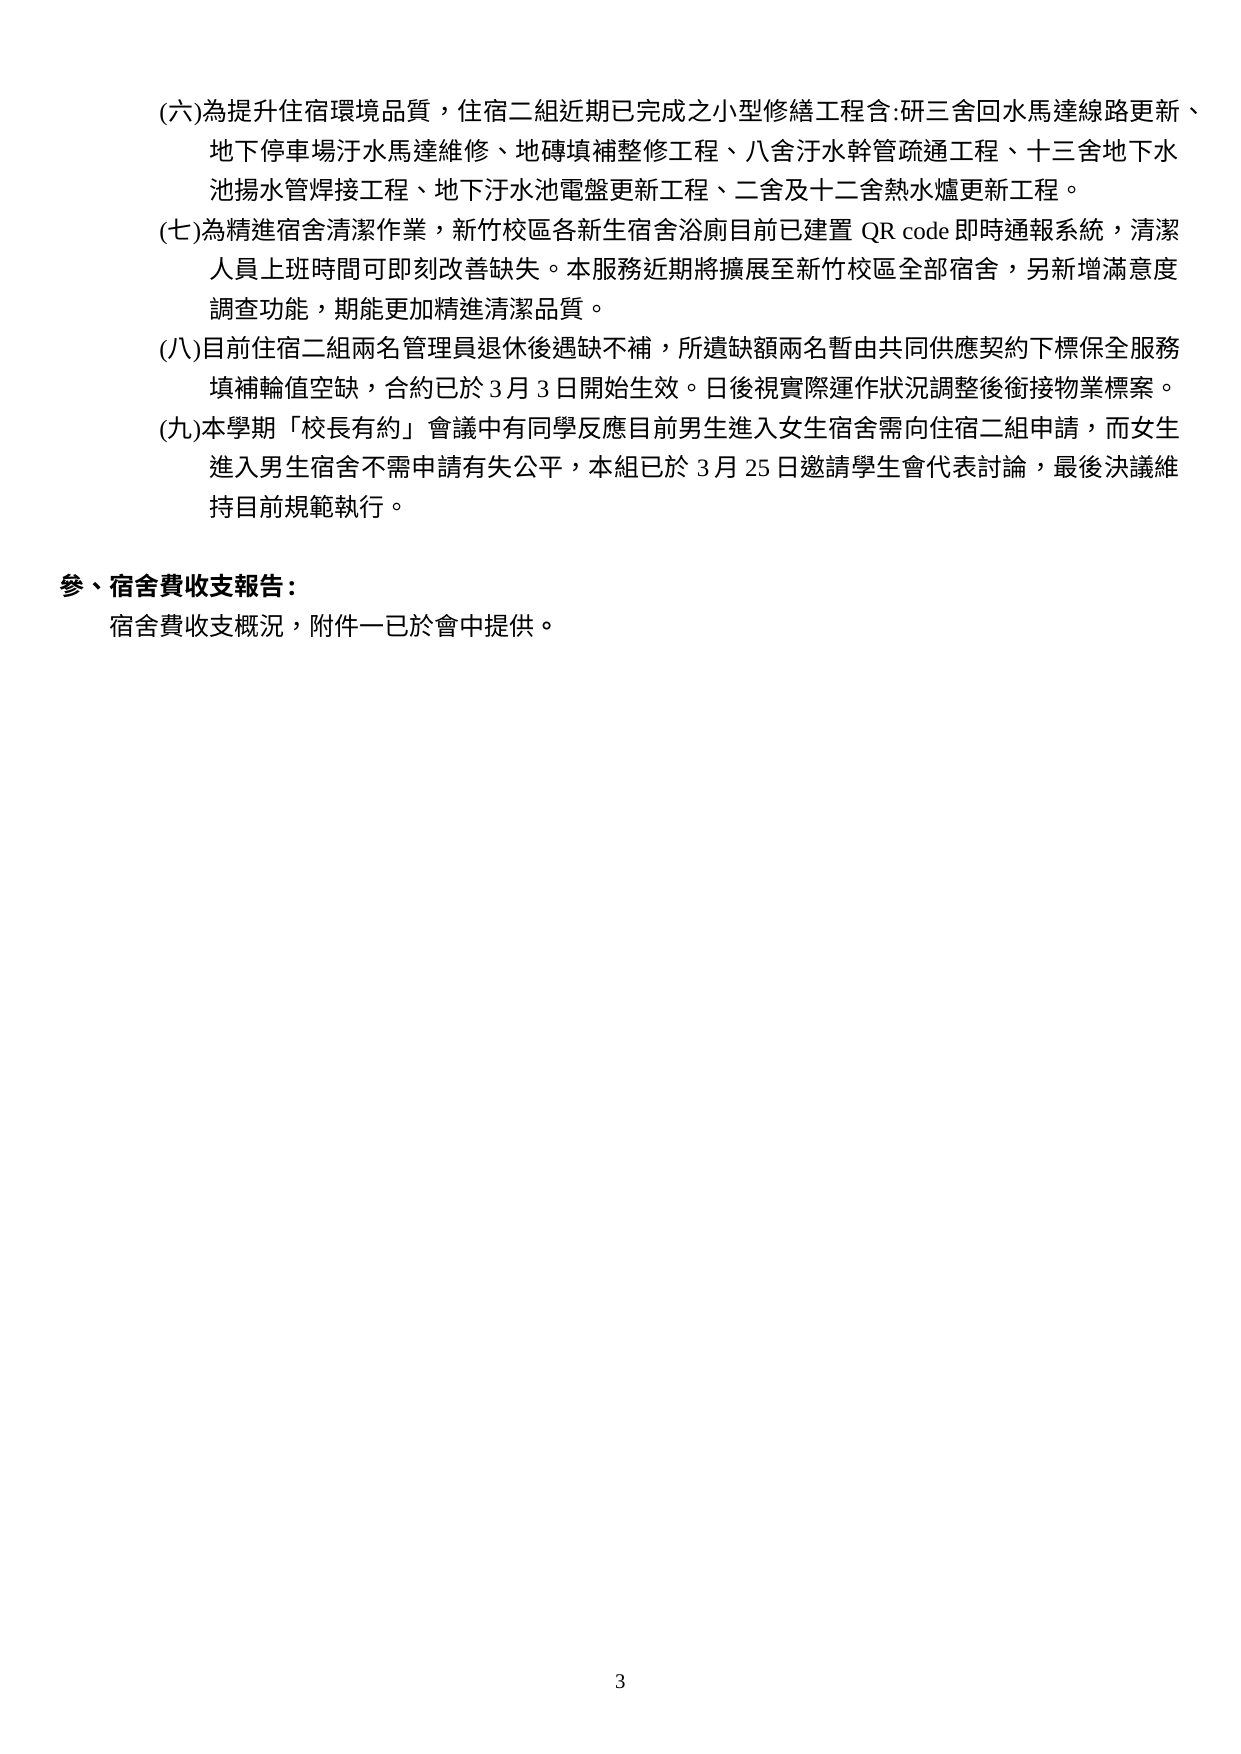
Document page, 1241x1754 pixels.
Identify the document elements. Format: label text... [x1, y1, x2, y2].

text (六)為提升住宿環境品質，住宿二組近期已完成之小型修繕工程含:研三舍回水馬達線路更新、地下停車場汙水馬達維修、地磚填補整修工程、八舍汙水幹管疏通工程、十三舍地下水池揚水管焊接工程、地下汙水池電盤更新工程、二舍及十二舍熱水爐更新工程。 [159, 89, 1181, 207]
text (七)為精進宿舍清潔作業，新竹校區各新生宿舍浴廁目前已建置QR code即時通報系統，清潔人員上班時間可即刻改善缺失。本服務近期將擴展至新竹校區全部宿舍，另新增滿意度調查功能，期能更加精進清潔品質。 [159, 207, 1181, 326]
text (九)本學期「校長有約」會議中有同學反應目前男生進入女生宿舍需向住宿二組申請，而女生進入男生宿舍不需申請有失公平，本組已於3月25日邀請學生會代表討論，最後決議維持目前規範執行。 [159, 405, 1181, 524]
text (八)目前住宿二組兩名管理員退休後遇缺不補，所遺缺額兩名暫由共同供應契約下標保全服務填補輪值空缺，合約已於3月3日開始生效。日後視實際運作狀況調整後銜接物業標案。 [159, 326, 1181, 405]
text 參、宿舍費收支報告: [59, 564, 1181, 603]
text 宿舍費收支概況，附件一已於會中提供。 [109, 603, 1181, 643]
